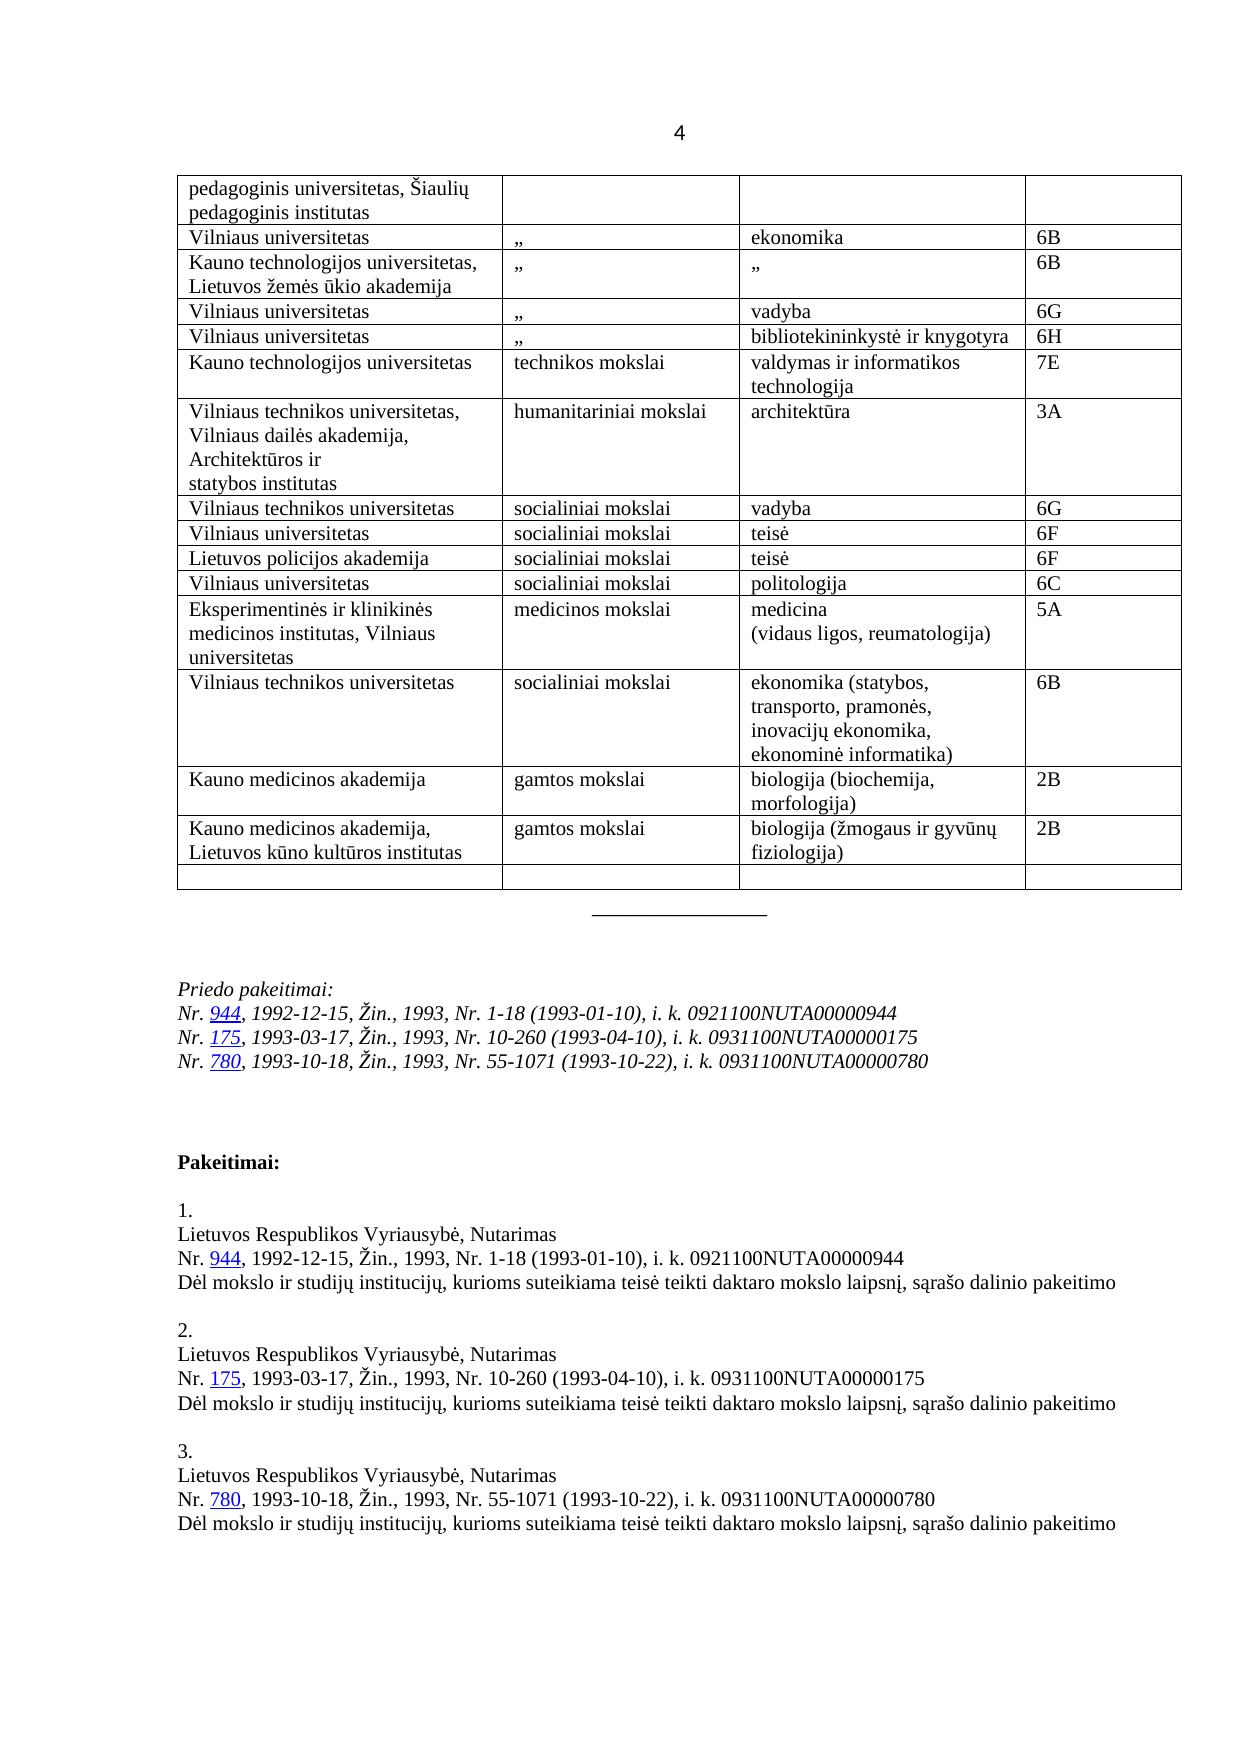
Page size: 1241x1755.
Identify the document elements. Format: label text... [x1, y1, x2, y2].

table_cell Kauno medicinos akademija [178, 767, 502, 815]
table_cell Vilniaus technikos universitetas [178, 670, 502, 766]
table_cell [178, 865, 502, 889]
table_cell 6F [1026, 521, 1181, 545]
table_cell [503, 865, 739, 889]
table_cell technikos mokslai [503, 350, 739, 398]
table_cell [740, 865, 1025, 889]
table_cell „ [503, 325, 739, 348]
text Nr. 175, 1993-03-17, Žin., 1993, Nr. 10-260 (1993-04-10), i. k. 0931100NUTA00000175 [177, 1366, 1181, 1390]
table_cell 6F [1026, 546, 1181, 570]
table_cell socialiniai mokslai [503, 571, 739, 595]
table_cell Vilniaus universitetas [178, 325, 502, 348]
table_cell 5A [1026, 596, 1181, 669]
table_cell vadyba [740, 299, 1025, 323]
table_cell ekonomika (statybos, transporto, pramonės, inovacijų ekonomika, ekonominė informatika) [740, 670, 1025, 766]
text Nr. 944, 1992-12-15, Žin., 1993, Nr. 1-18 (1993-01-10), i. k. 0921100NUTA00000944 [177, 1246, 1181, 1270]
table_cell 6G [1026, 496, 1181, 520]
table_cell 7E [1026, 350, 1181, 398]
table_cell „ [503, 250, 739, 298]
table_cell socialiniai mokslai [503, 670, 739, 766]
table_cell vadyba [740, 496, 1025, 520]
text Lietuvos Respublikos Vyriausybė, Nutarimas [177, 1463, 1181, 1487]
table_cell Vilniaus technikos universitetas [178, 496, 502, 520]
table_cell 6B [1026, 670, 1181, 766]
text Nr. 944, 1992-12-15, Žin., 1993, Nr. 1-18 (1993-01-10), i. k. 0921100NUTA00000944 [177, 1001, 1181, 1025]
text Priedo pakeitimai: [177, 977, 1181, 1001]
table_cell 6B [1026, 250, 1181, 298]
text Nr. 175, 1993-03-17, Žin., 1993, Nr. 10-260 (1993-04-10), i. k. 0931100NUTA00000175 [177, 1025, 1181, 1049]
table_cell biologija (biochemija, morfologija) [740, 767, 1025, 815]
table_cell biologija (žmogaus ir gyvūnų fiziologija) [740, 816, 1025, 864]
table_cell 6H [1026, 325, 1181, 348]
table_cell bibliotekininkystė ir knygotyra [740, 325, 1025, 348]
table_cell 6C [1026, 571, 1181, 595]
text Lietuvos Respublikos Vyriausybė, Nutarimas [177, 1342, 1181, 1366]
text ______________ [177, 890, 1181, 919]
table_cell Lietuvos policijos akademija [178, 546, 502, 570]
table_cell Vilniaus universitetas [178, 299, 502, 323]
table_cell Kauno medicinos akademija, Lietuvos kūno kultūros institutas [178, 816, 502, 864]
table_cell socialiniai mokslai [503, 496, 739, 520]
table_cell medicinos mokslai [503, 596, 739, 669]
table_cell medicina (vidaus ligos, reumatologija) [740, 596, 1025, 669]
table_cell teisė [740, 546, 1025, 570]
table_cell [503, 176, 739, 224]
table_cell socialiniai mokslai [503, 546, 739, 570]
table_cell 2B [1026, 767, 1181, 815]
table_cell 6G [1026, 299, 1181, 323]
text 3. [177, 1438, 1181, 1463]
table_cell Kauno technologijos universitetas [178, 350, 502, 398]
table_cell [1026, 865, 1181, 889]
table_cell ekonomika [740, 225, 1025, 249]
table_cell Eksperimentinės ir klinikinės medicinos institutas, Vilniaus universitetas [178, 596, 502, 669]
table_cell architektūra [740, 399, 1025, 495]
table_cell Vilniaus universitetas [178, 225, 502, 249]
table_cell 3A [1026, 399, 1181, 495]
table_cell socialiniai mokslai [503, 521, 739, 545]
table_cell valdymas ir informatikos technologija [740, 350, 1025, 398]
table_cell [1026, 176, 1181, 224]
table_cell Kauno technologijos universitetas, Lietuvos žemės ūkio akademija [178, 250, 502, 298]
table_cell pedagoginis universitetas, Šiaulių pedagoginis institutas [178, 176, 502, 224]
text Pakeitimai: [177, 1150, 1181, 1174]
table_cell „ [740, 250, 1025, 298]
text 1. [177, 1198, 1181, 1222]
table_cell „ [503, 225, 739, 249]
table_cell Vilniaus technikos universitetas, Vilniaus dailės akademija, Architektūros ir statybos institutas [178, 399, 502, 495]
table_cell [740, 176, 1025, 224]
text Dėl mokslo ir studijų institucijų, kurioms suteikiama teisė teikti daktaro mokslo laipsnį, sąrašo dalinio pakeitimo [177, 1270, 1181, 1294]
text Dėl mokslo ir studijų institucijų, kurioms suteikiama teisė teikti daktaro mokslo laipsnį, sąrašo dalinio pakeitimo [177, 1511, 1181, 1535]
text Dėl mokslo ir studijų institucijų, kurioms suteikiama teisė teikti daktaro mokslo laipsnį, sąrašo dalinio pakeitimo [177, 1390, 1181, 1414]
table_cell „ [503, 299, 739, 323]
table_cell Vilniaus universitetas [178, 571, 502, 595]
text Nr. 780, 1993-10-18, Žin., 1993, Nr. 55-1071 (1993-10-22), i. k. 0931100NUTA00000780 [177, 1049, 1181, 1073]
table_cell politologija [740, 571, 1025, 595]
table_cell humanitariniai mokslai [503, 399, 739, 495]
text Nr. 780, 1993-10-18, Žin., 1993, Nr. 55-1071 (1993-10-22), i. k. 0931100NUTA00000780 [177, 1487, 1181, 1511]
table_cell gamtos mokslai [503, 816, 739, 864]
table_cell Vilniaus universitetas [178, 521, 502, 545]
table_cell teisė [740, 521, 1025, 545]
text 2. [177, 1318, 1181, 1342]
table_cell 2B [1026, 816, 1181, 864]
table_cell 6B [1026, 225, 1181, 249]
table_cell gamtos mokslai [503, 767, 739, 815]
text Lietuvos Respublikos Vyriausybė, Nutarimas [177, 1222, 1181, 1246]
